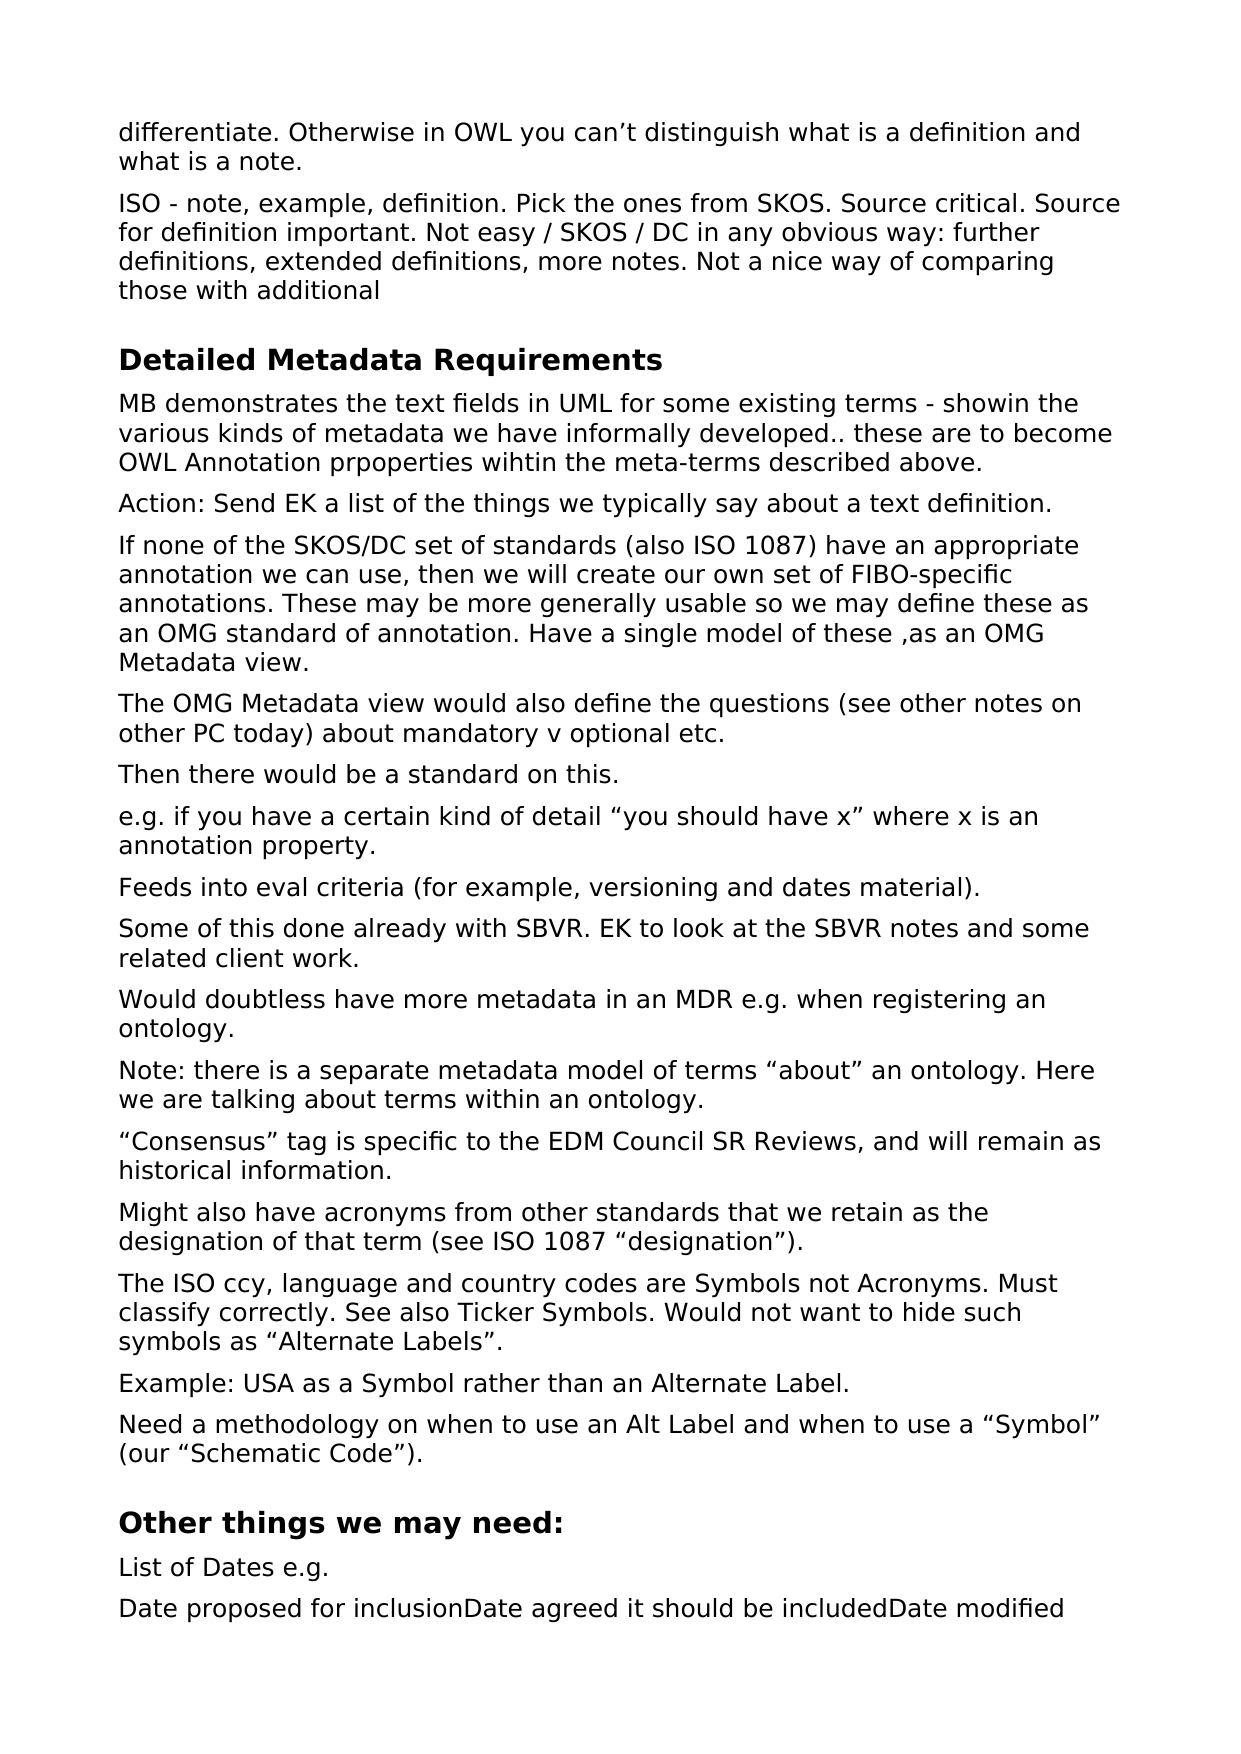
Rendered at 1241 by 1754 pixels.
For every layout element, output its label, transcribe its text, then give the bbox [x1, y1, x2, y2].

text Then there would be a standard on this. [118, 760, 1122, 789]
text Feeds into eval criteria (for example, versioning and dates material). [118, 873, 1122, 902]
text List of Dates e.g. [118, 1553, 1122, 1582]
subtitle Other things we may need: [118, 1506, 1122, 1540]
text “Consensus” tag is specific to the EDM Council SR Reviews, and will remain as historical information. [118, 1127, 1122, 1185]
text The OMG Metadata view would also define the questions (see other notes on other PC today) about mandatory v optional etc. [118, 689, 1122, 748]
text ISO - note, example, definition. Pick the ones from SKOS. Source critical. Source for definition important. Not easy / SKOS / DC in any obvious way: further definitions, extended definitions, more notes. Not a nice way of comparing those with additional [118, 189, 1122, 306]
text e.g. if you have a certain kind of detail “you should have x” where x is an annotation property. [118, 802, 1122, 860]
text The ISO ccy, language and country codes are Symbols not Acronyms. Must classify correctly. See also Ticker Symbols. Would not want to hide such symbols as “Alternate Labels”. [118, 1269, 1122, 1356]
text If none of the SKOS/DC set of standards (also ISO 1087) have an appropriate annotation we can use, then we will create our own set of FIBO-specific annotations. These may be more generally usable so we may define these as an OMG standard of annotation. Have a single model of these ,as an OMG Metadata view. [118, 531, 1122, 677]
text Would doubtless have more metadata in an MDR e.g. when registering an ontology. [118, 985, 1122, 1044]
text Need a methodology on when to use an Alt Label and when to use a “Symbol” (our “Schematic Code”). [118, 1410, 1122, 1469]
text Might also have acronyms from other standards that we retain as the designation of that term (see ISO 1087 “designation”). [118, 1198, 1122, 1256]
text Example: USA as a Symbol rather than an Alternate Label. [118, 1369, 1122, 1398]
text Action: Send EK a list of the things we typically say about a text definition. [118, 489, 1122, 519]
text Some of this done already with SBVR. EK to look at the SBVR notes and some related client work. [118, 914, 1122, 973]
text Date proposed for inclusionDate agreed it should be includedDate modified [118, 1594, 1122, 1623]
text differentiate. Otherwise in OWL you can’t distinguish what is a definition and what is a note. [118, 118, 1122, 176]
text MB demonstrates the text fields in UML for some existing terms - showin the various kinds of metadata we have informally developed.. these are to become OWL Annotation prpoperties wihtin the meta-terms described above. [118, 389, 1122, 477]
subtitle Detailed Metadata Requirements [118, 343, 1122, 377]
text Note: there is a separate metadata model of terms “about” an ontology. Here we are talking about terms within an ontology. [118, 1056, 1122, 1114]
